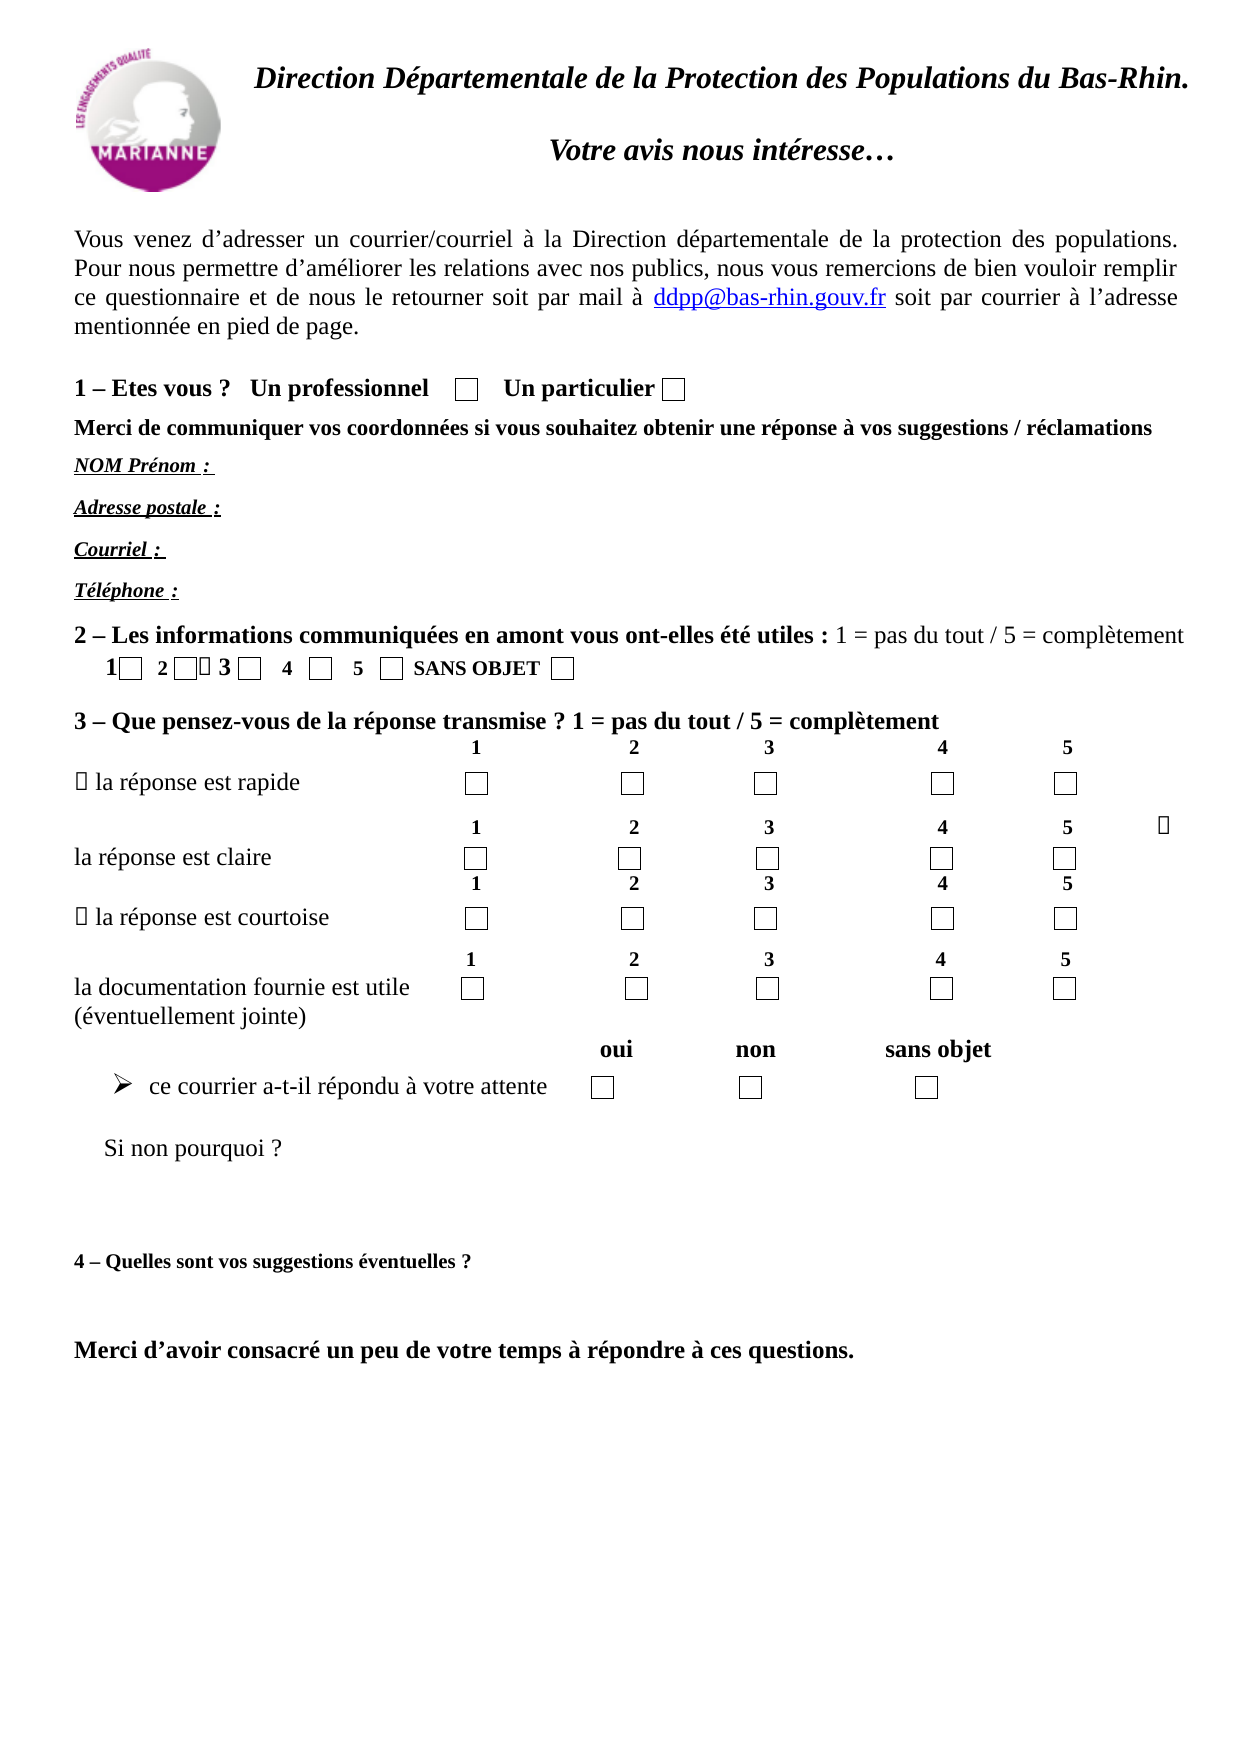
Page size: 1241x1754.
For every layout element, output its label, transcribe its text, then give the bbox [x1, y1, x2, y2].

list ce courrier a-t-il répondu à votre attente [111, 1067, 1178, 1100]
text NOM Prénom : [74, 453, 1178, 477]
text  la réponse est courtoise [74, 899, 1178, 933]
text Votre avis nous intéresse… [221, 131, 1208, 167]
text 1 2 3 4 5  la réponse est claire [74, 808, 1178, 871]
text 2 – Les informations communiquées en amont vous ont-elles été utiles : 1 = pas du tout / 5 = complètement [74, 620, 1196, 649]
text  la réponse est rapide [74, 763, 1178, 797]
text 1 2 3 4 5 la documentation fournie est utile (éventuellement jointe) [74, 943, 1178, 1030]
text 1 2  3 4 5 SANS OBJET [74, 649, 1178, 683]
text Si non pourquoi ? [103, 1133, 1178, 1162]
picture [76, 48, 221, 192]
text Merci d’avoir consacré un peu de votre temps à répondre à ces questions. [74, 1336, 1178, 1364]
text 4 – Quelles sont vos suggestions éventuelles ? [74, 1249, 1178, 1273]
text Téléphone : [74, 578, 1178, 602]
text 3 – Que pensez-vous de la réponse transmise ? 1 = pas du tout / 5 = complètement [74, 706, 1178, 735]
subtitle Merci de communiquer vos coordonnées si vous souhaitez obtenir une réponse à vos suggestions / réclamations [74, 414, 1178, 440]
text [44, 131, 76, 167]
text oui non sans objet [74, 1034, 1178, 1063]
text 1 2 3 4 5 [74, 871, 1208, 895]
text Adresse postale : [74, 495, 1178, 519]
text Direction Départementale de la Protection des Populations du Bas-Rhin. [221, 59, 1208, 95]
text 1 2 3 4 5 [74, 735, 1208, 759]
text Courriel : [74, 536, 1178, 561]
text 1 – Etes vous ? Un professionnel Un particulier [74, 373, 1178, 402]
text Vous venez d’adresser un courrier/courriel à la Direction départementale de la protection des populations. Pour nous permettre d’améliorer les relations avec nos publics, nous vous remercions de bien vouloir remplir ce questionnaire et de nous le retourner soit par mail à ddpp@bas-rhin.gouv.fr soit par courrier à l’adresse mentionnée en pied de page. [74, 224, 1178, 339]
